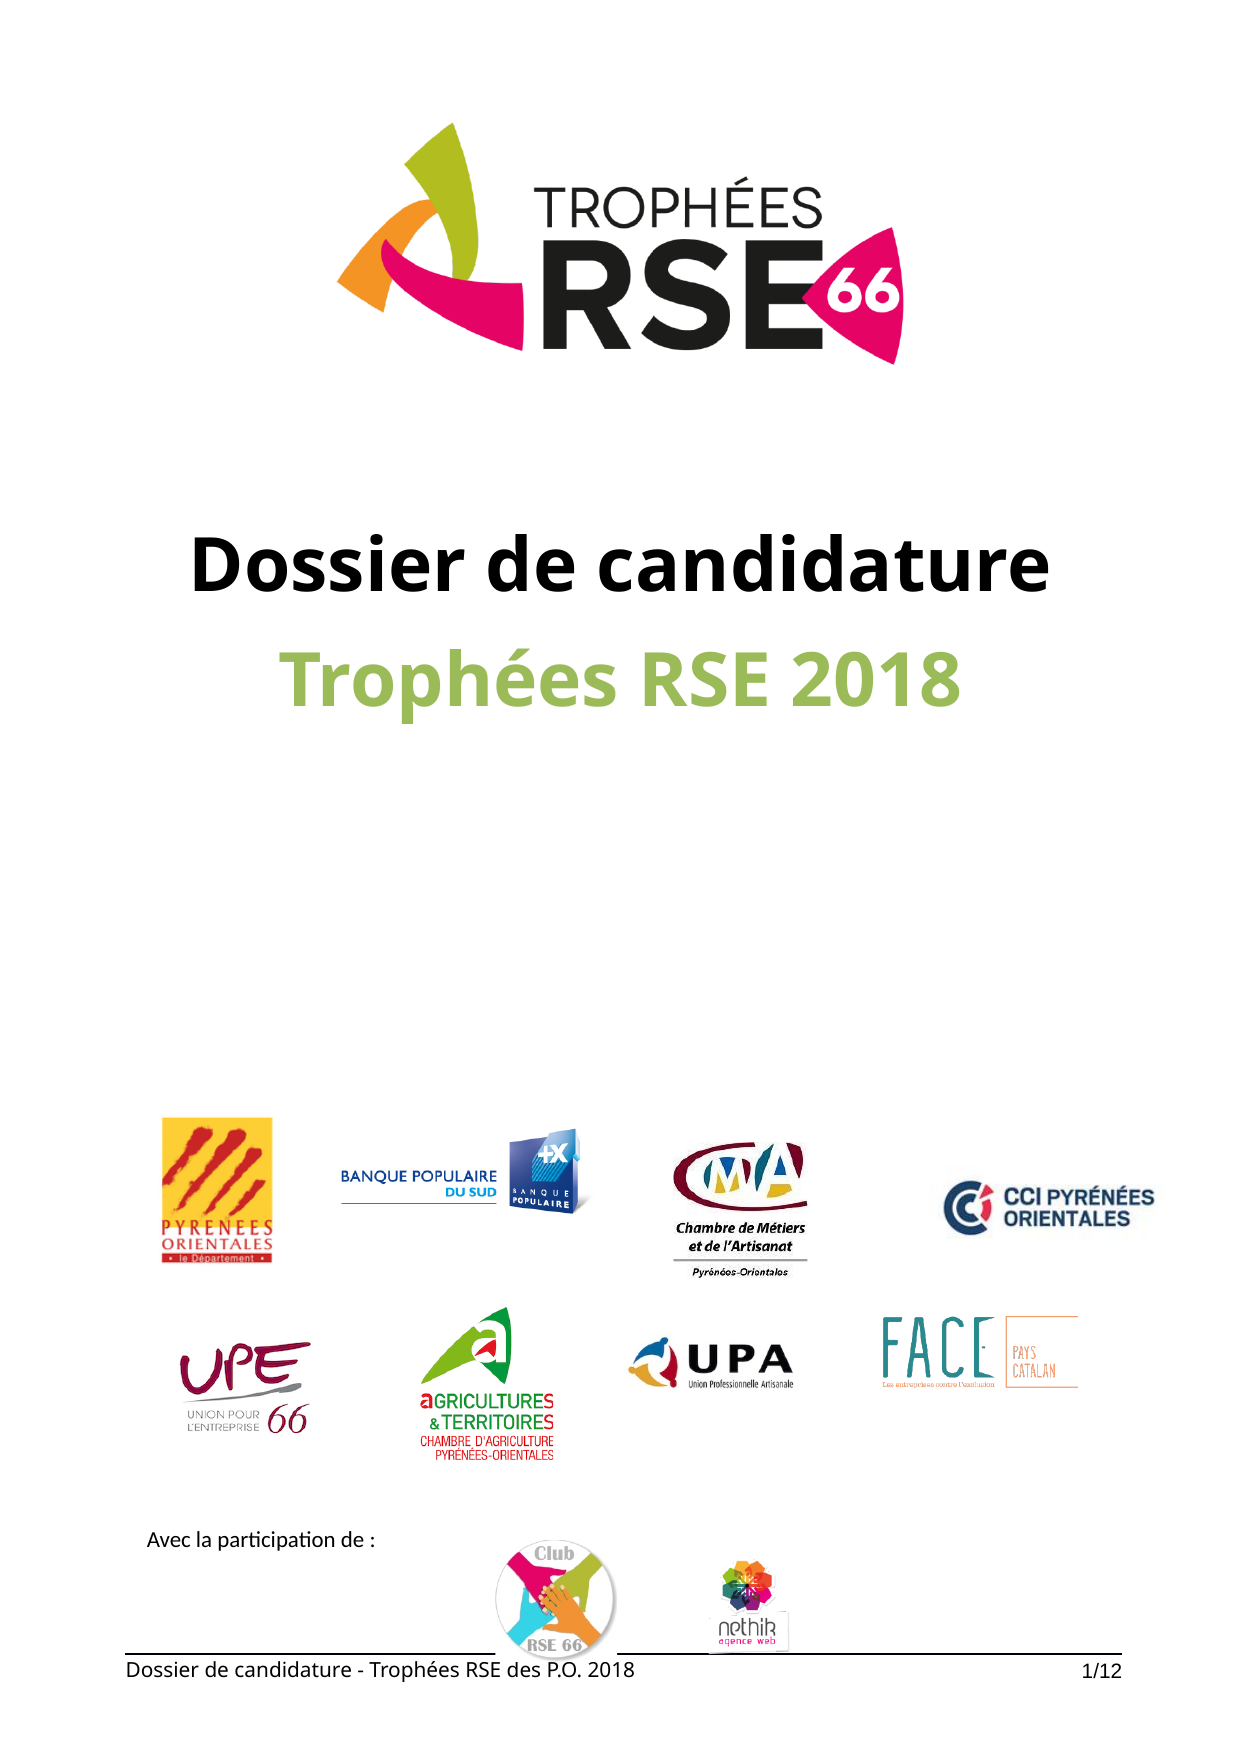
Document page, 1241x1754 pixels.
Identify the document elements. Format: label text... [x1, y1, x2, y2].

picture [929, 1166, 1169, 1250]
picture [673, 1142, 808, 1282]
picture [495, 1540, 618, 1662]
picture [420, 1307, 554, 1460]
picture [699, 1545, 797, 1667]
picture [623, 1333, 800, 1393]
picture [334, 118, 906, 369]
subtitle Trophées RSE 2018 [118, 626, 1122, 728]
subtitle Dossier de candidature [118, 511, 1122, 613]
picture [161, 1333, 324, 1438]
picture [329, 1120, 604, 1222]
picture [154, 1111, 280, 1268]
picture [882, 1316, 1078, 1388]
